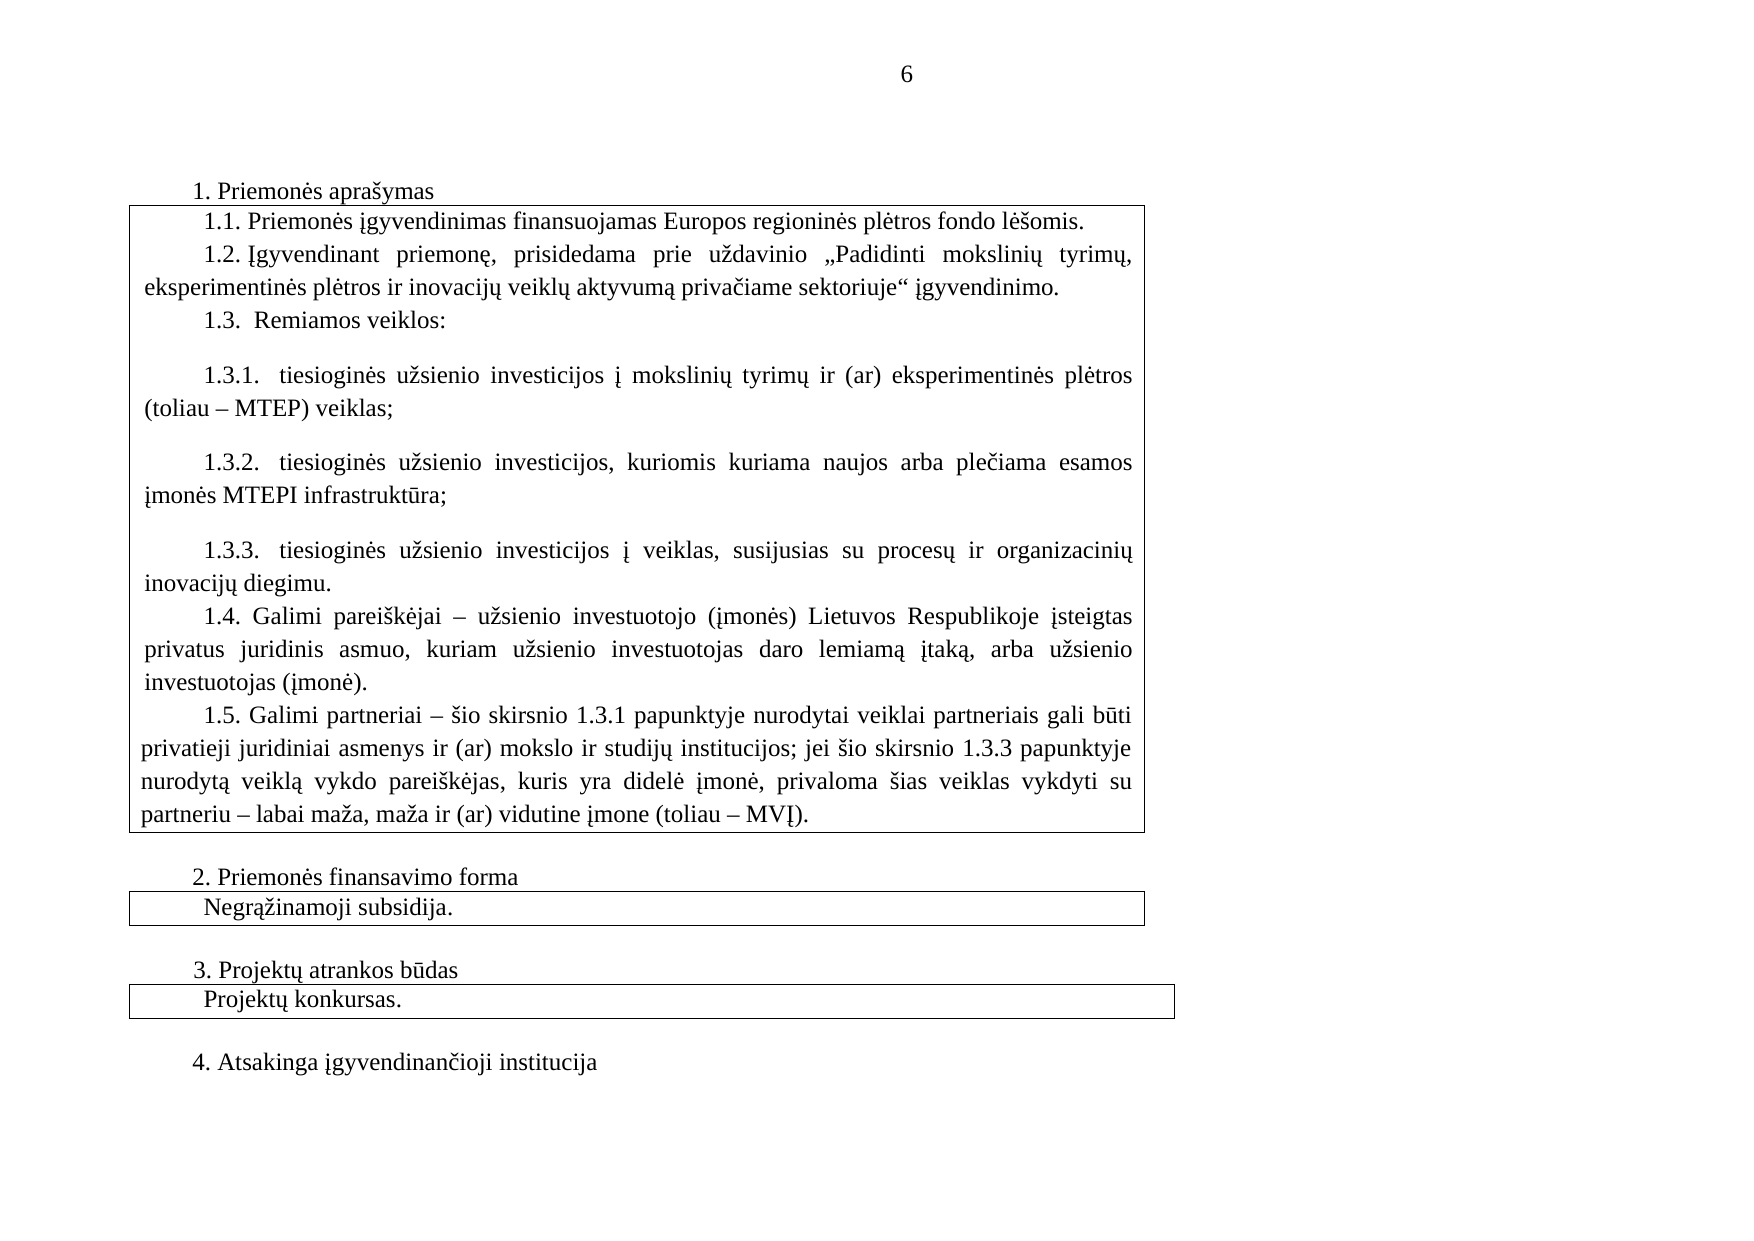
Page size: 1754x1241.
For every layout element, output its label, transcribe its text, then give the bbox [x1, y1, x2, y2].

table_header Projektų konkursas. [130, 985, 1174, 1017]
text 1. Priemonės aprašymas [185, 176, 1695, 205]
text 3. Projektų atrankos būdas [193, 955, 1695, 983]
text 4. Atsakinga įgyvendinančioji institucija [118, 1047, 1695, 1076]
table_header Negrąžinamoji subsidija. [130, 892, 1144, 925]
table_cell 1.5. Galimi partneriai – šio skirsnio 1.3.1 papunktyje nurodytai veiklai partneriais gali būti privatieji juridiniai asmenys ir (ar) mokslo ir studijų institucijos; jei šio skirsnio 1.3.3 papunktyje nurodytą veiklą vykdo pareiškėjas, kuris yra didelė įmonė, privaloma šias veiklas vykdyti su partneriu – labai maža, maža ir (ar) vidutine įmone (toliau – MVĮ). [130, 700, 1144, 832]
table_cell 1.2. Įgyvendinant priemonę, prisidedama prie uždavinio „Padidinti mokslinių tyrimų, eksperimentinės plėtros ir inovacijų veiklų aktyvumą privačiame sektoriuje“ įgyvendinimo. [130, 239, 1144, 305]
table_cell 1.3. Remiamos veiklos: 1.3.1. tiesioginės užsienio investicijos į mokslinių tyrimų ir (ar) eksperimentinės plėtros (toliau – MTEP) veiklas; 1.3.2. tiesioginės užsienio investicijos, kuriomis kuriama naujos arba plečiama esamos įmonės MTEPI infrastruktūra; 1.3.3. tiesioginės užsienio investicijos į veiklas, susijusias su procesų ir organizacinių inovacijų diegimu. [130, 305, 1144, 601]
table_cell 1.4. Galimi pareiškėjai – užsienio investuotojo (įmonės) Lietuvos Respublikoje įsteigtas privatus juridinis asmuo, kuriam užsienio investuotojas daro lemiamą įtaką, arba užsienio investuotojas (įmonė). [130, 601, 1144, 700]
table_header 1.1. Priemonės įgyvendinimas finansuojamas Europos regioninės plėtros fondo lėšomis. [130, 206, 1144, 239]
text 2. Priemonės finansavimo forma [192, 862, 1695, 891]
